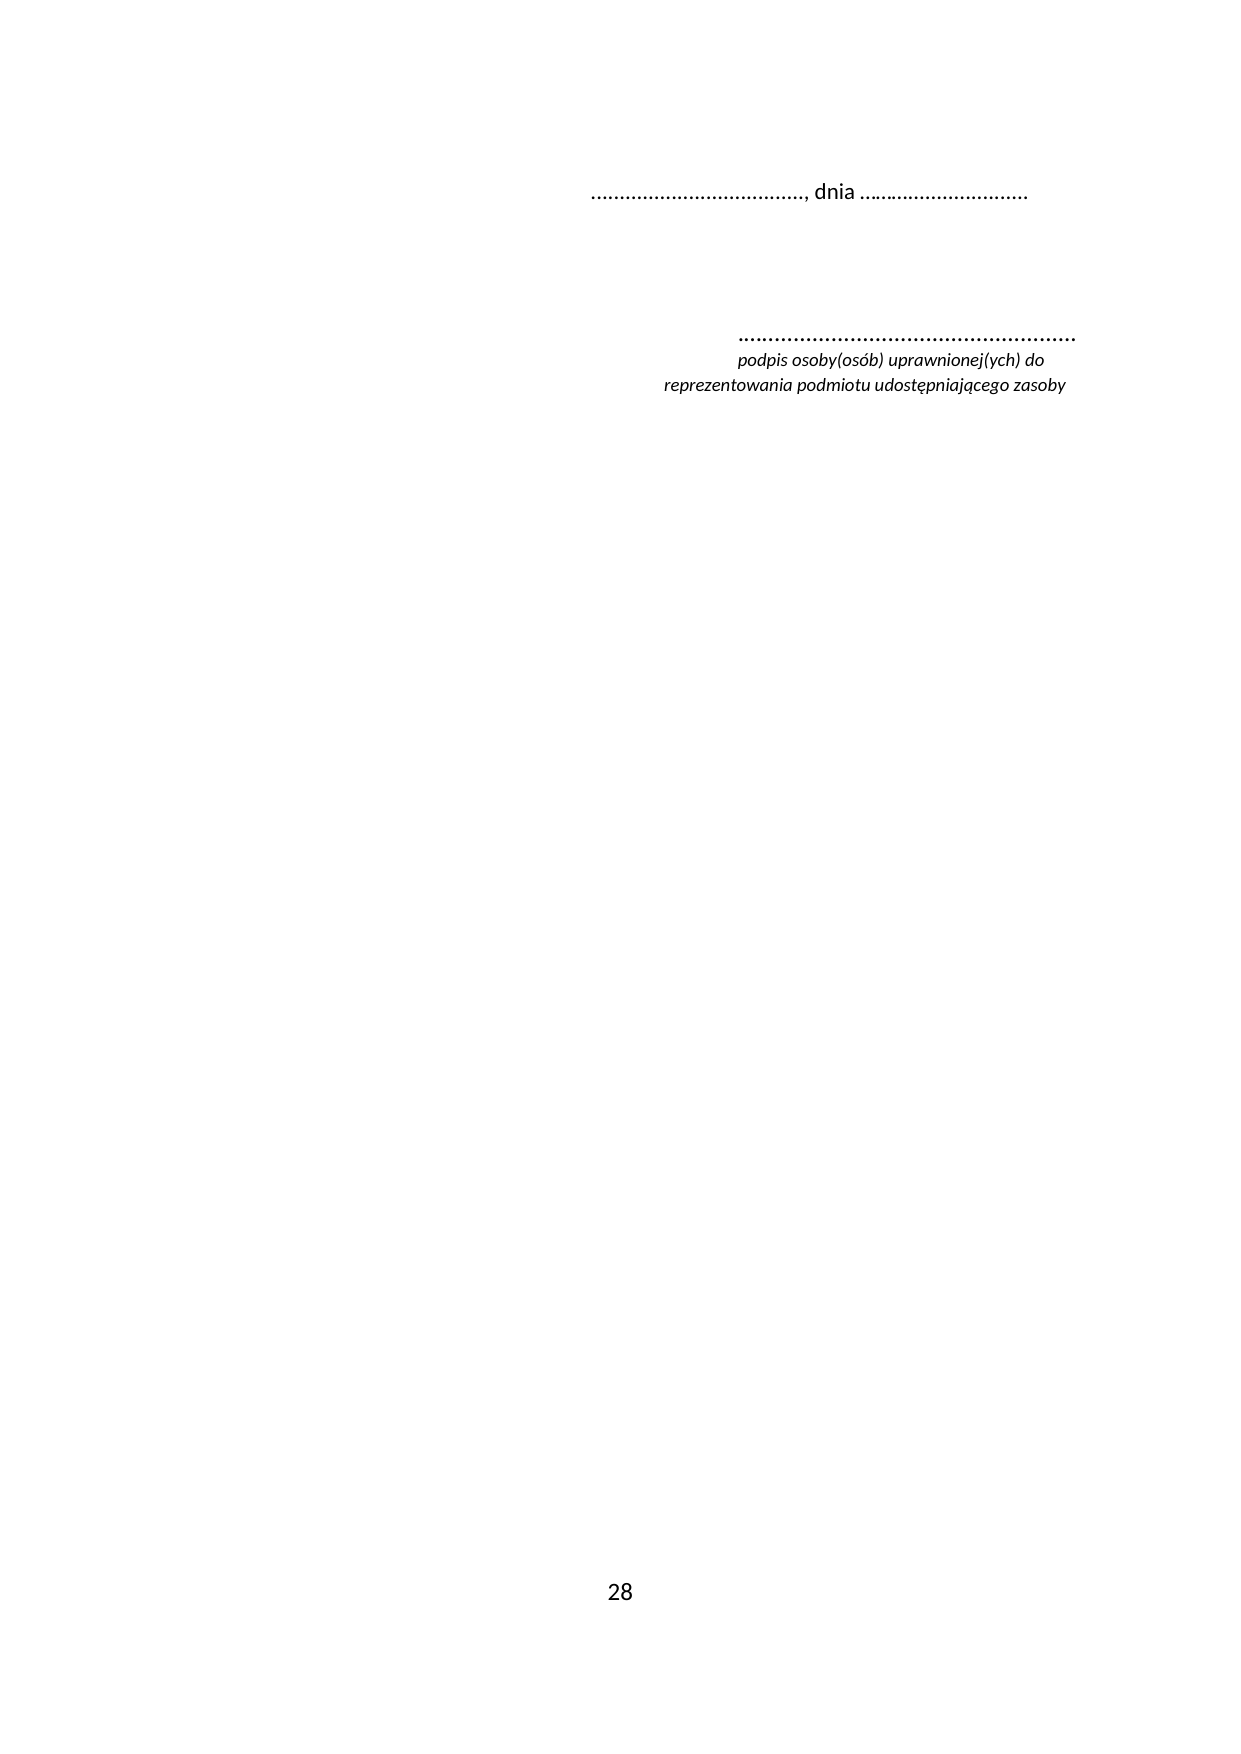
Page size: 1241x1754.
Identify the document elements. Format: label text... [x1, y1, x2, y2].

text .….................................................. [590, 317, 1093, 348]
text ....................................., dnia ………..................... [590, 177, 1093, 236]
text podpis osoby(osób) uprawnionej(ych) do reprezentowania podmiotu udostępniającego zasoby [664, 348, 1093, 396]
